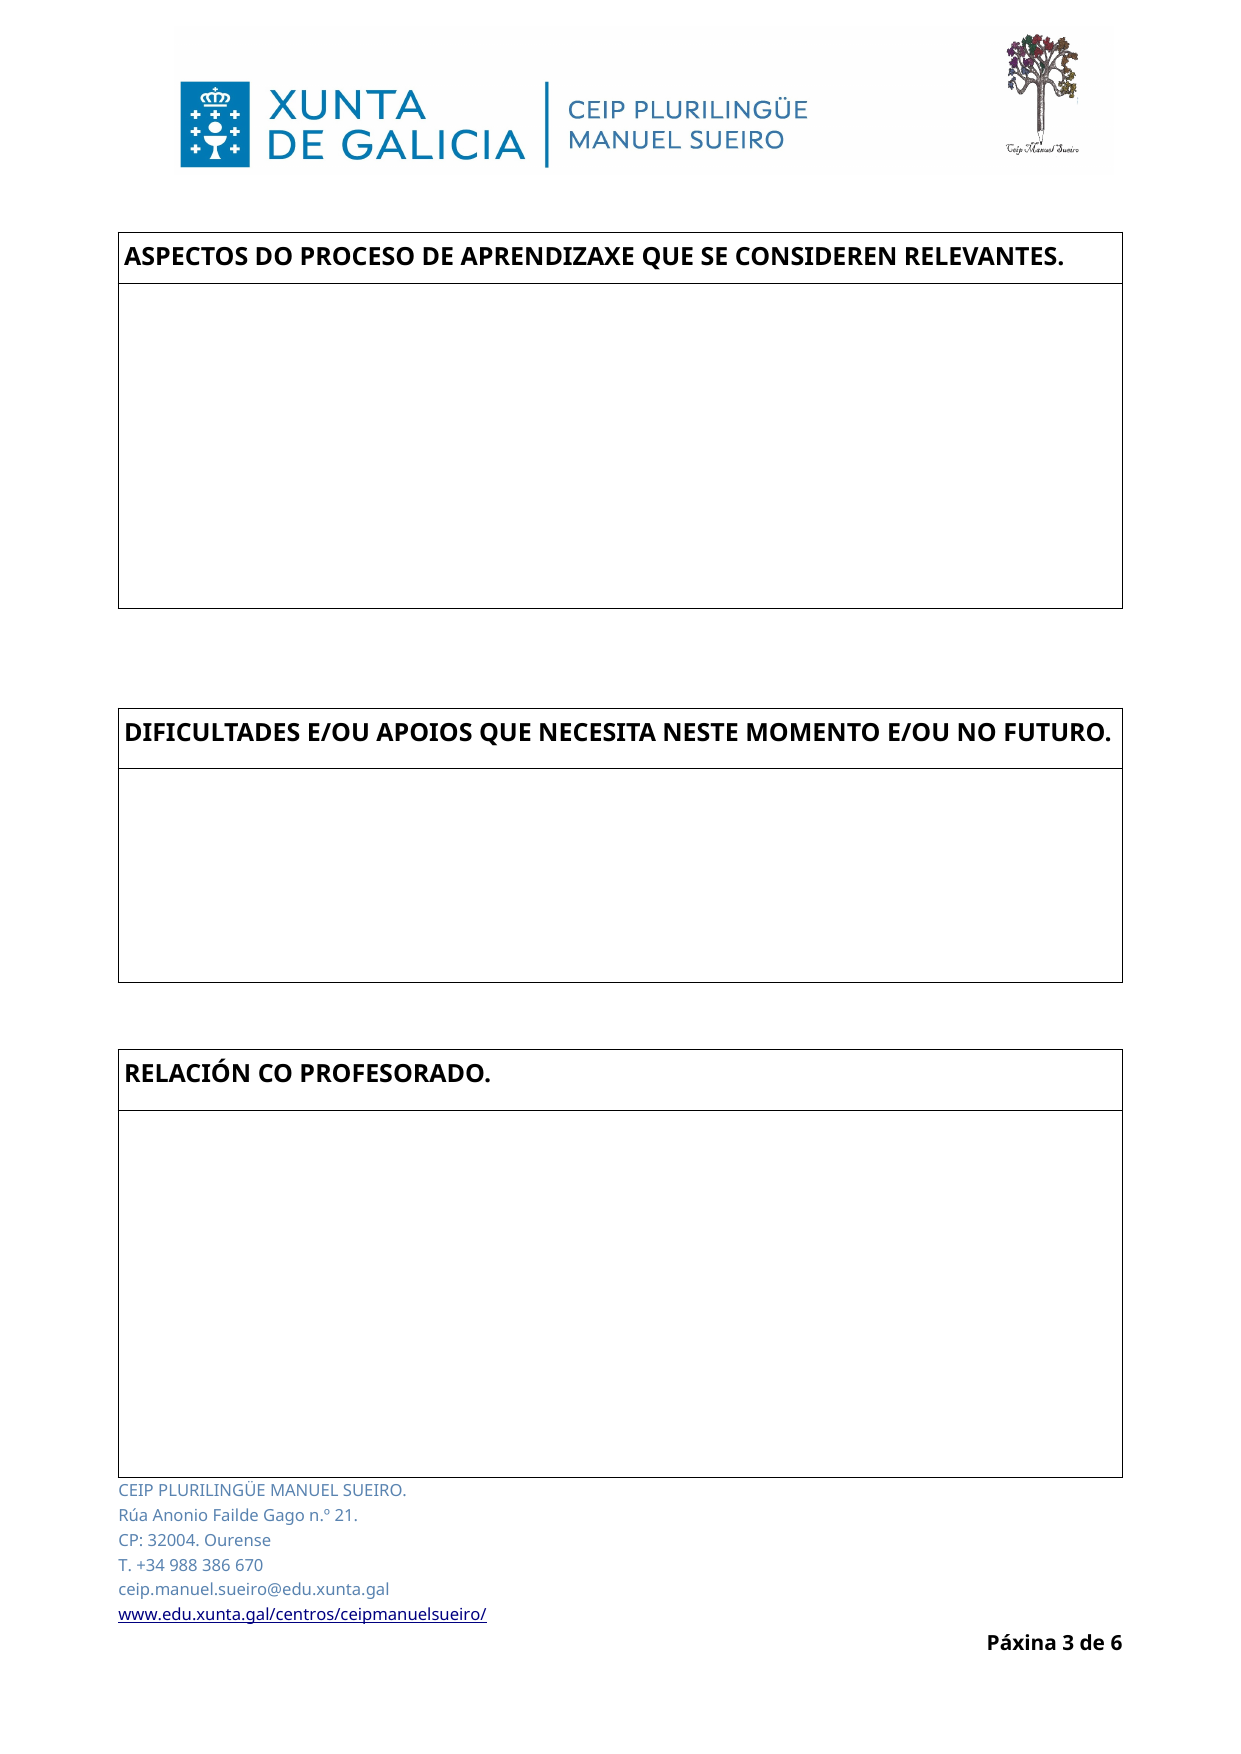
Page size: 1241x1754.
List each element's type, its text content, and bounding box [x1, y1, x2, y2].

table_cell [119, 1111, 1122, 1477]
table_header RELACIÓN CO PROFESORADO. [119, 1050, 1122, 1110]
table_header ASPECTOS DO PROCESO DE APRENDIZAXE QUE SE CONSIDEREN RELEVANTES. [119, 233, 1122, 282]
table_cell [119, 769, 1122, 982]
table_cell [119, 284, 1122, 607]
table_header DIFICULTADES E/OU APOIOS QUE NECESITA NESTE MOMENTO E/OU NO FUTURO. [119, 709, 1122, 768]
